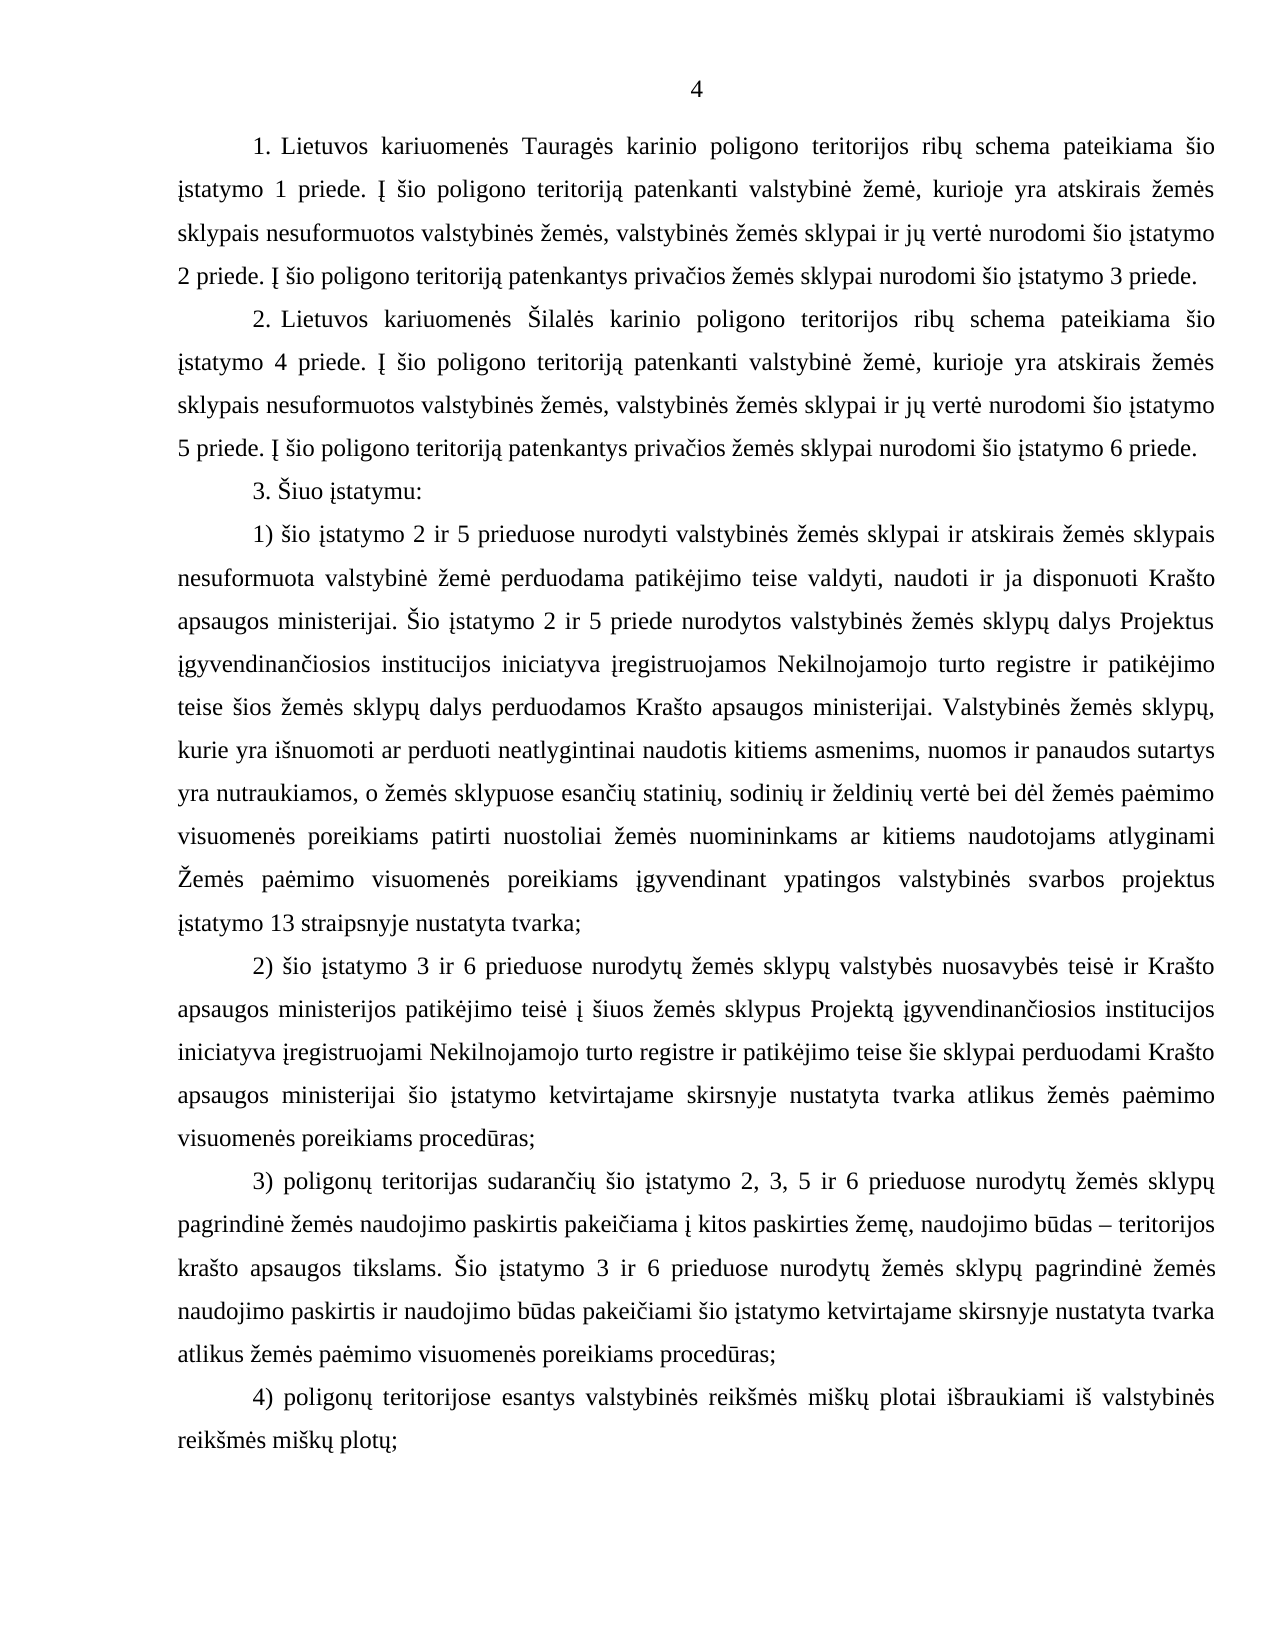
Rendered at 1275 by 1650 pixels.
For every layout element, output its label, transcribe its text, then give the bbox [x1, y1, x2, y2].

text 3) poligonų teritorijas sudarančių šio įstatymo 2, 3, 5 ir 6 prieduose nurodytų žemės sklypų pagrindinė žemės naudojimo paskirtis pakeičiama į kitos paskirties žemę, naudojimo būdas – teritorijos krašto apsaugos tikslams. Šio įstatymo 3 ir 6 prieduose nurodytų žemės sklypų pagrindinė žemės naudojimo paskirtis ir naudojimo būdas pakeičiami šio įstatymo ketvirtajame skirsnyje nustatyta tvarka atlikus žemės paėmimo visuomenės poreikiams procedūras; [177, 1166, 1216, 1368]
text 1) šio įstatymo 2 ir 5 prieduose nurodyti valstybinės žemės sklypai ir atskirais žemės sklypais nesuformuota valstybinė žemė perduodama patikėjimo teise valdyti, naudoti ir ja disponuoti Krašto apsaugos ministerijai. Šio įstatymo 2 ir 5 priede nurodytos valstybinės žemės sklypų dalys Projektus įgyvendinančiosios institucijos iniciatyva įregistruojamos Nekilnojamojo turto registre ir patikėjimo teise šios žemės sklypų dalys perduodamos Krašto apsaugos ministerijai. Valstybinės žemės sklypų, kurie yra išnuomoti ar perduoti neatlygintinai naudotis kitiems asmenims, nuomos ir panaudos sutartys yra nutraukiamos, o žemės sklypuose esančių statinių, sodinių ir želdinių vertė bei dėl žemės paėmimo visuomenės poreikiams patirti nuostoliai žemės nuomininkams ar kitiems naudotojams atlyginami Žemės paėmimo visuomenės poreikiams įgyvendinant ypatingos valstybinės svarbos projektus įstatymo 13 straipsnyje nustatyta tvarka; [177, 519, 1216, 936]
text 3. Šiuo įstatymu: [177, 476, 1216, 505]
text 2) šio įstatymo 3 ir 6 prieduose nurodytų žemės sklypų valstybės nuosavybės teisė ir Krašto apsaugos ministerijos patikėjimo teisė į šiuos žemės sklypus Projektą įgyvendinančiosios institucijos iniciatyva įregistruojami Nekilnojamojo turto registre ir patikėjimo teise šie sklypai perduodami Krašto apsaugos ministerijai šio įstatymo ketvirtajame skirsnyje nustatyta tvarka atlikus žemės paėmimo visuomenės poreikiams procedūras; [177, 951, 1216, 1152]
text 2. Lietuvos kariuomenės Šilalės karinio poligono teritorijos ribų schema pateikiama šio įstatymo 4 priede. Į šio poligono teritoriją patenkanti valstybinė žemė, kurioje yra atskirais žemės sklypais nesuformuotos valstybinės žemės, valstybinės žemės sklypai ir jų vertė nurodomi šio įstatymo 5 priede. Į šio poligono teritoriją patenkantys privačios žemės sklypai nurodomi šio įstatymo 6 priede. [177, 304, 1216, 462]
text 1. Lietuvos kariuomenės Tauragės karinio poligono teritorijos ribų schema pateikiama šio įstatymo 1 priede. Į šio poligono teritoriją patenkanti valstybinė žemė, kurioje yra atskirais žemės sklypais nesuformuotos valstybinės žemės, valstybinės žemės sklypai ir jų vertė nurodomi šio įstatymo 2 priede. Į šio poligono teritoriją patenkantys privačios žemės sklypai nurodomi šio įstatymo 3 priede. [177, 131, 1216, 289]
text 4) poligonų teritorijose esantys valstybinės reikšmės miškų plotai išbraukiami iš valstybinės reikšmės miškų plotų; [177, 1382, 1216, 1454]
